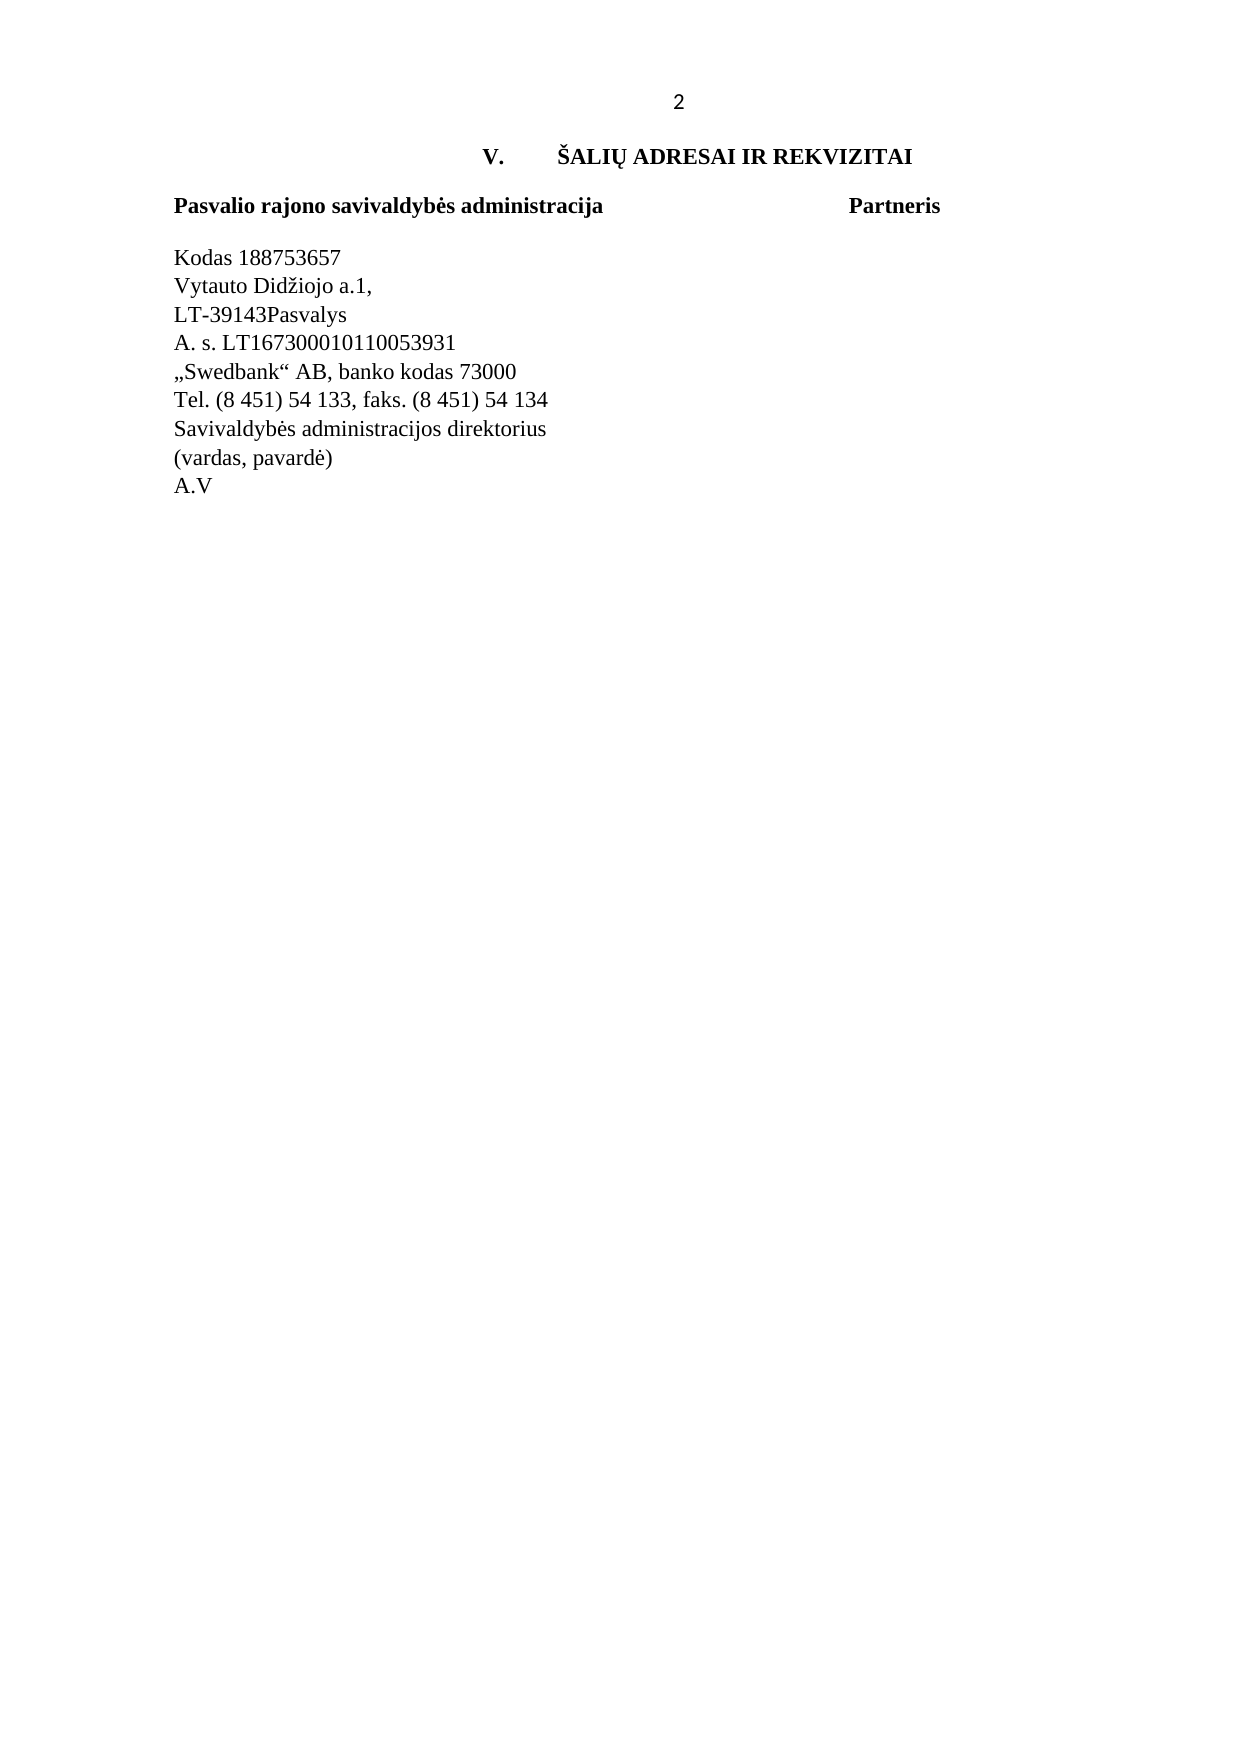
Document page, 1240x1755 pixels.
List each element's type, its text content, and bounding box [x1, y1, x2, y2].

subtitle V. ŠALIŲ ADRESAI IR REKVIZITAI [211, 144, 1184, 169]
subtitle Pasvalio rajono savivaldybės administracija Partneris [174, 193, 1184, 218]
text „Swedbank“ AB, banko kodas 73000 Tel. (8 451) 54 133, faks. (8 451) 54 134 Savivaldybės administracijos direktorius (vardas, pavardė) [174, 356, 584, 471]
text Kodas 188753657 Vytauto Didžiojo a.1, LT-39143Pasvalys A. s. LT167300010110053931 [174, 242, 457, 356]
text A.V [174, 471, 1184, 499]
